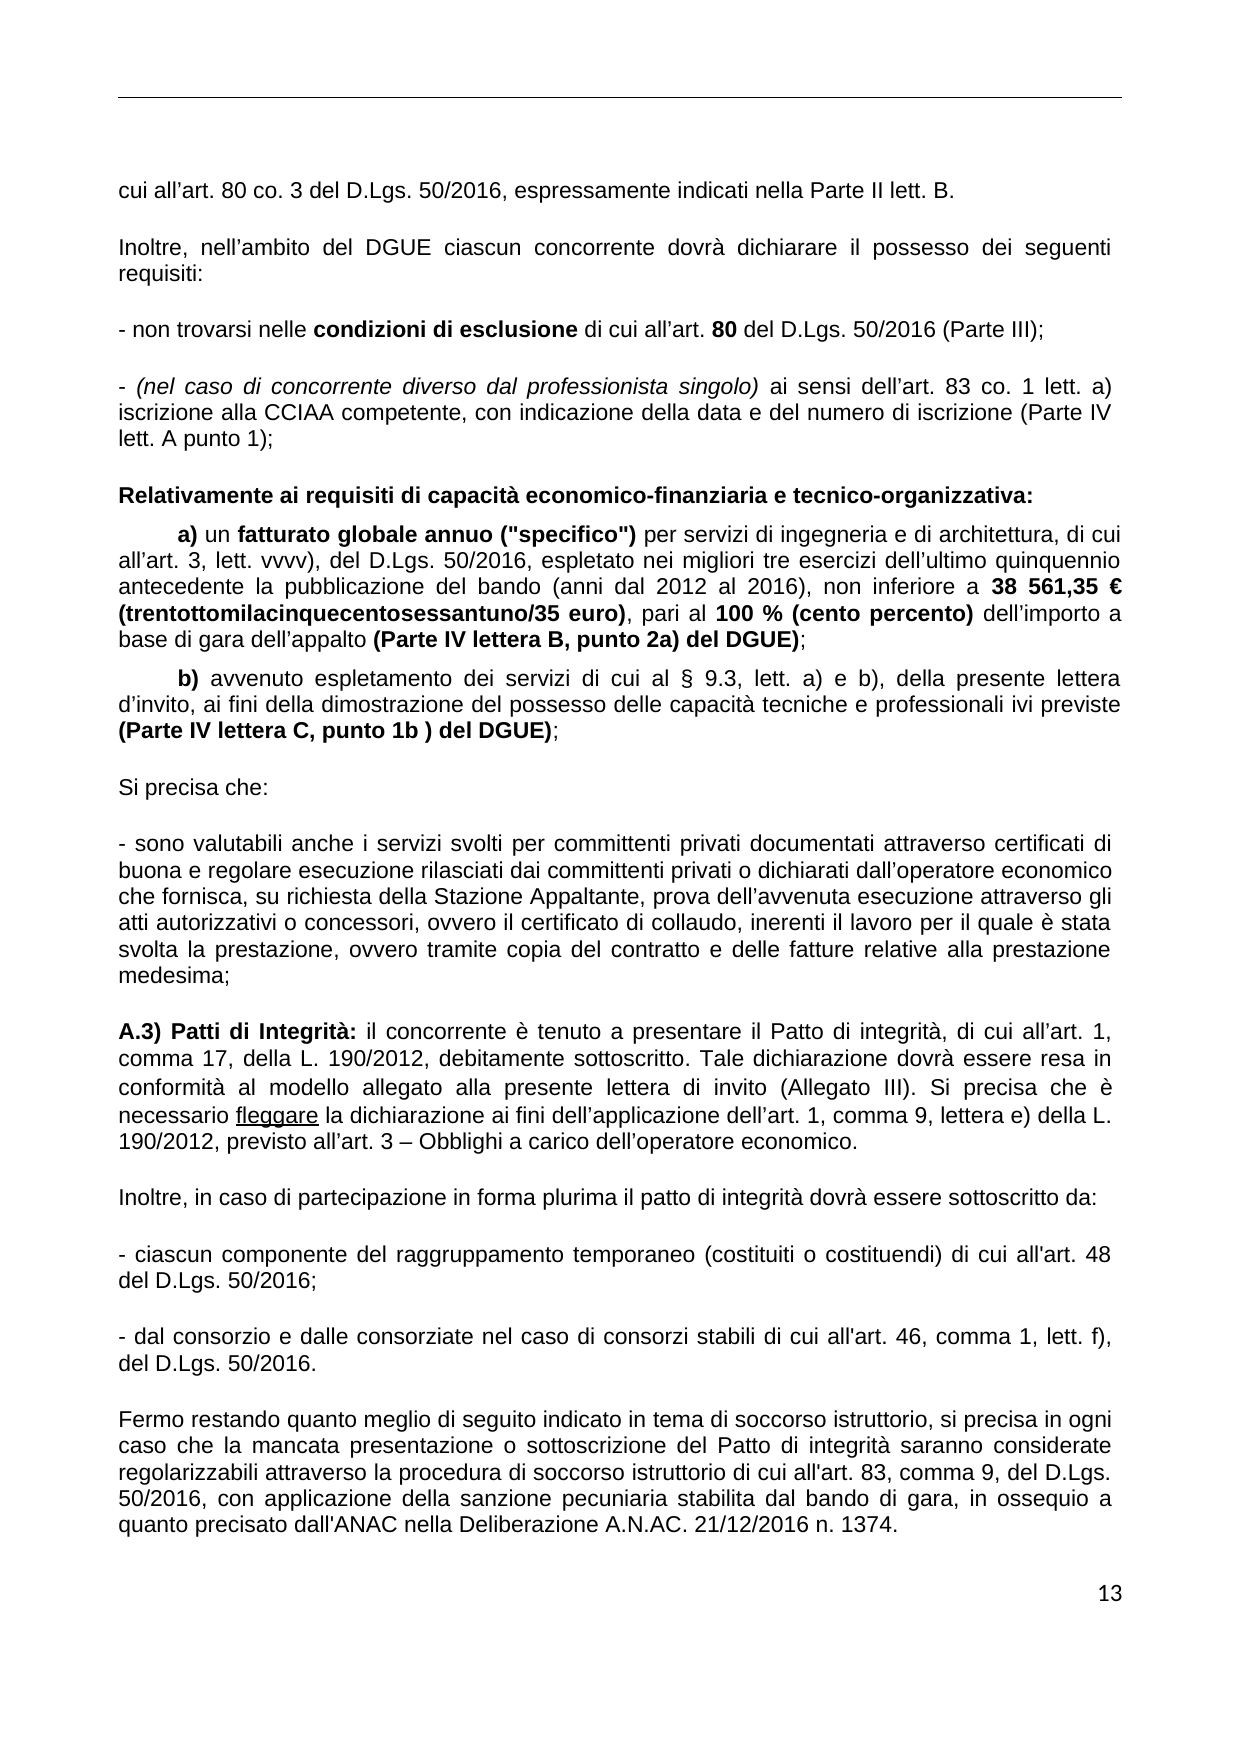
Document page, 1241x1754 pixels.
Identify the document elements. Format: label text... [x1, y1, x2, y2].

text b) avvenuto espletamento dei servizi di cui al § 9.3, lett. a) e b), della presente lettera d’invito, ai fini della dimostrazione del possesso delle capacità tecniche e professionali ivi previste (Parte IV lettera C, punto 1b ) del DGUE); [118, 665, 1122, 744]
text A.3) Patti di Integrità: il concorrente è tenuto a presentare il Patto di integrità, di cui all’art. 1, comma 17, della L. 190/2012, debitamente sottoscritto. Tale dichiarazione dovrà essere resa in conformità al modello allegato alla presente lettera di invito (Allegato III). Si precisa che è necessario fleggare la dichiarazione ai fini dell’applicazione dell’art. 1, comma 9, lettera e) della L. 190/2012, previsto all’art. 3 – Obblighi a carico dell’operatore economico. [118, 1018, 1113, 1154]
text - sono valutabili anche i servizi svolti per committenti privati documentati attraverso certificati di buona e regolare esecuzione rilasciati dai committenti privati o dichiarati dall’operatore economico che fornisca, su richiesta della Stazione Appaltante, prova dell’avvenuta esecuzione attraverso gli atti autorizzativi o concessori, ovvero il certificato di collaudo, inerenti il lavoro per il quale è stata svolta la prestazione, ovvero tramite copia del contratto e delle fatture relative alla prestazione medesima; [118, 830, 1113, 988]
text - non trovarsi nelle condizioni di esclusione di cui all’art. 80 del D.Lgs. 50/2016 (Parte III); [118, 316, 1113, 343]
text cui all’art. 80 co. 3 del D.Lgs. 50/2016, espressamente indicati nella Parte II lett. B. [118, 177, 1113, 203]
text - ciascun componente del raggruppamento temporaneo (costituiti o costituendi) di cui all'art. 48 del D.Lgs. 50/2016; [118, 1241, 1113, 1293]
text Inoltre, in caso di partecipazione in forma plurima il patto di integrità dovrà essere sottoscritto da: [118, 1184, 1113, 1211]
text a) un fatturato globale annuo ("specifico") per servizi di ingegneria e di architettura, di cui all’art. 3, lett. vvvv), del D.Lgs. 50/2016, espletato nei migliori tre esercizi dell’ultimo quinquennio antecedente la pubblicazione del bando (anni dal 2012 al 2016), non inferiore a 38 561,35 € (trentottomilacinquecentosessantuno/35 euro), pari al 100 % (cento percento) dell’importo a base di gara dell’appalto (Parte IV lettera B, punto 2a) del DGUE); [118, 521, 1122, 652]
text Si precisa che: [118, 774, 1113, 800]
text Relativamente ai requisiti di capacità economico-finanziaria e tecnico-organizzativa: [118, 482, 1113, 508]
text - (nel caso di concorrente diverso dal professionista singolo) ai sensi dell’art. 83 co. 1 lett. a) iscrizione alla CCIAA competente, con indicazione della data e del numero di iscrizione (Parte IV lett. A punto 1); [118, 373, 1113, 452]
text Inoltre, nell’ambito del DGUE ciascun concorrente dovrà dichiarare il possesso dei seguenti requisiti: [118, 233, 1113, 286]
text - dal consorzio e dalle consorziate nel caso di consorzi stabili di cui all'art. 46, comma 1, lett. f), del D.Lgs. 50/2016. [118, 1323, 1113, 1376]
text Fermo restando quanto meglio di seguito indicato in tema di soccorso istruttorio, si precisa in ogni caso che la mancata presentazione o sottoscrizione del Patto di integrità saranno considerate regolarizzabili attraverso la procedura di soccorso istruttorio di cui all'art. 83, comma 9, del D.Lgs. 50/2016, con applicazione della sanzione pecuniaria stabilita dal bando di gara, in ossequio a quanto precisato dall'ANAC nella Deliberazione A.N.AC. 21/12/2016 n. 1374. [118, 1406, 1113, 1538]
